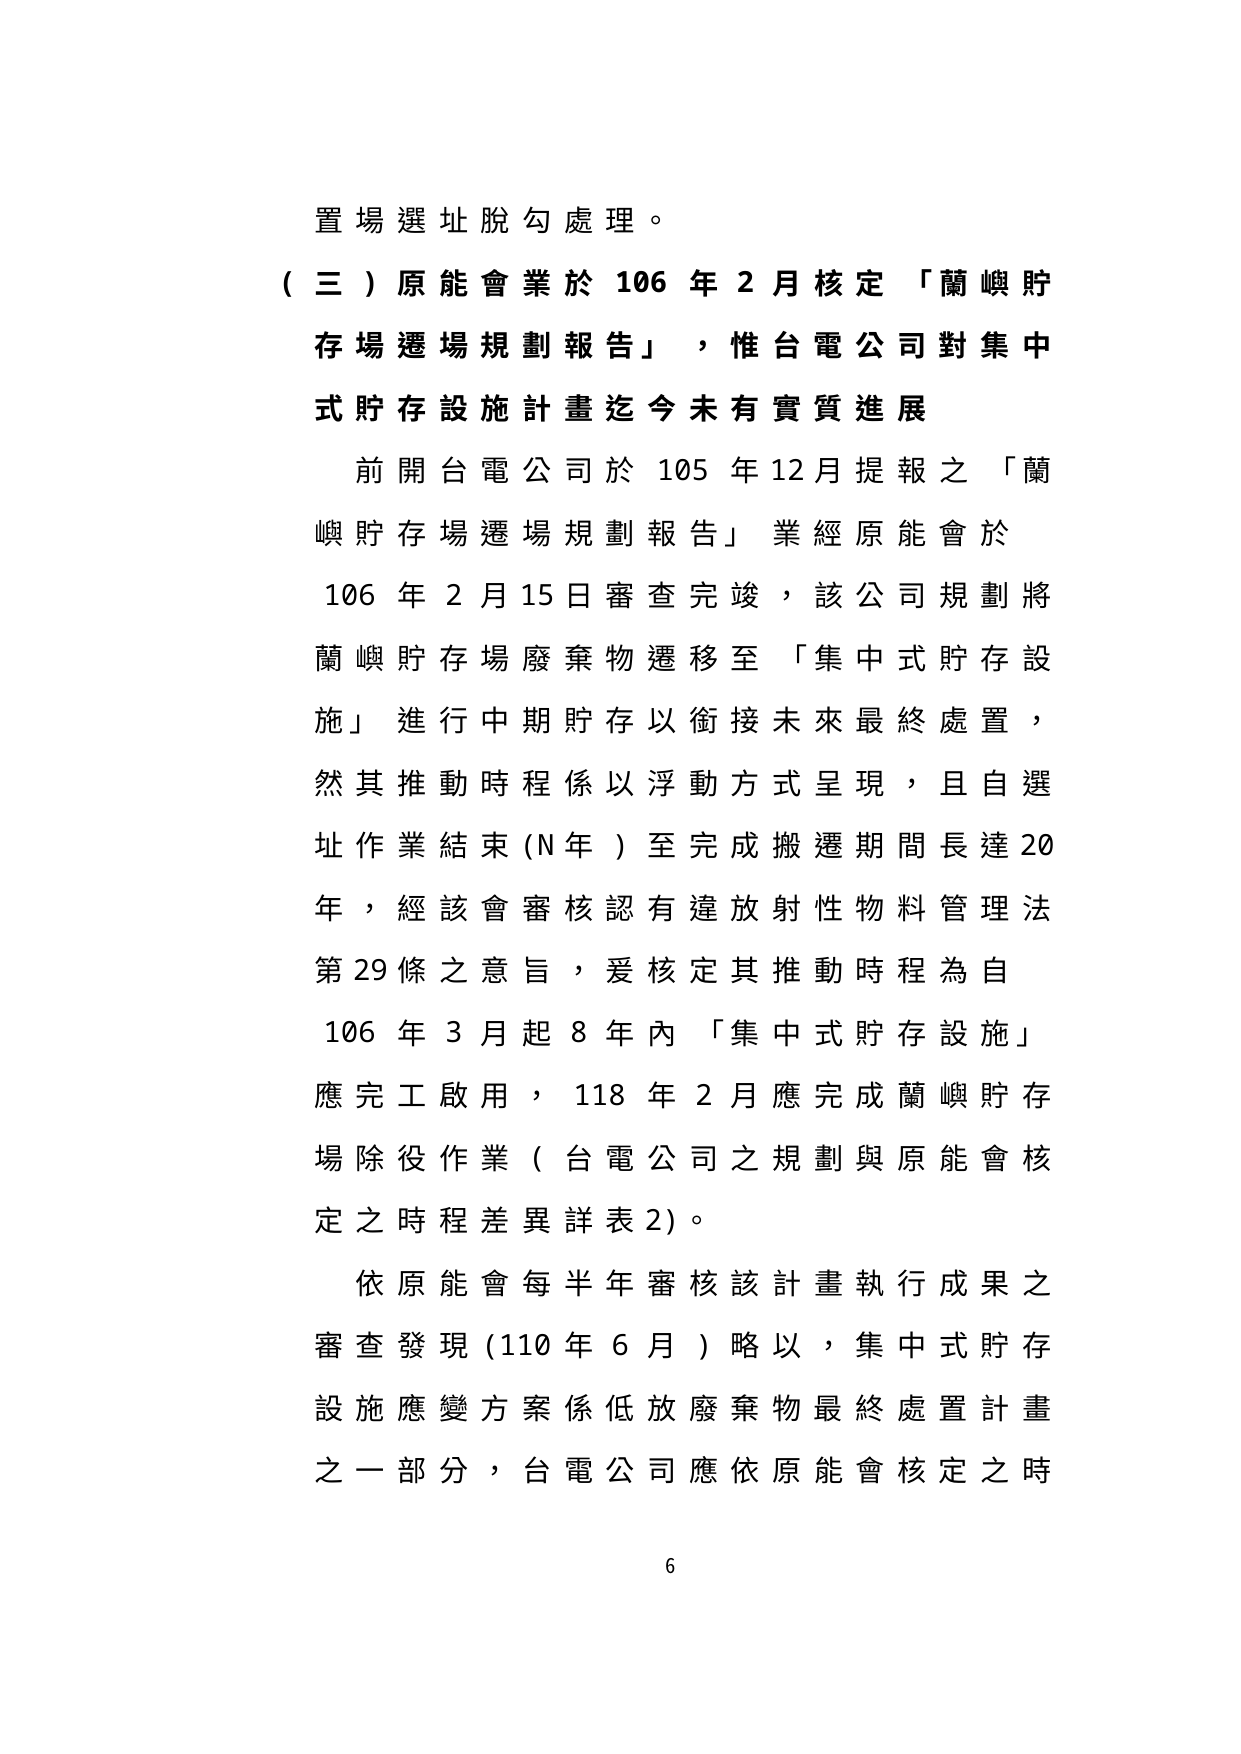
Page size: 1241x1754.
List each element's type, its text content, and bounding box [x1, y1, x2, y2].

text 前開台電公司於105年12月提報之「蘭嶼貯存場遷場規劃報告」業經原能會於106年2月15日審查完竣，該公司規劃將蘭嶼貯存場廢棄物遷移至「集中式貯存設施」進行中期貯存以銜接未來最終處置，然其推動時程係以浮動方式呈現，且自選址作業結束(N年)至完成搬遷期間長達20年，經該會審核認有違放射性物料管理法第29條之意旨，爰核定其推動時程為自106年3月起8年內「集中式貯存設施」應完工啟用，118年2月應完成蘭嶼貯存場除役作業(台電公司之規劃與原能會核定之時程差異詳表2)。 [271, 427, 1058, 1240]
text 依原能會每半年審核該計畫執行成果之審查發現(110年6月)略以，集中式貯存設施應變方案係低放廢棄物最終處置計畫之一部分，台電公司應依原能會核定之時 [271, 1240, 1058, 1490]
text 依原能會101年5月公布對台電公司提報「低放射性廢棄物最終處置計畫書（修訂二版）」之審查報告，明訂應於105年3月選定低放處置場址，惟經濟部與台電公司對已選定之台東縣達仁鄉及金門縣烏坵鄉二處建議候選場址，尚未能與地方政府及民眾建立共識，致無法完成地方性公民投票，因而整體處置計畫時程延宕。對此，原能會除依法按年向台電公司開罰外，並要求該公司於105年底前提報蘭嶼貯存場遷場規劃及低放廢棄物最終處置計畫之應變實施方案，將蘭嶼遷場問題與最終處置場選址脫勾處理。 [271, 177, 1058, 240]
text (三)原能會業於106年2月核定「蘭嶼貯存場遷場規劃報告」，惟台電公司對集中式貯存設施計畫迄今未有實質進展 [242, 240, 1058, 427]
